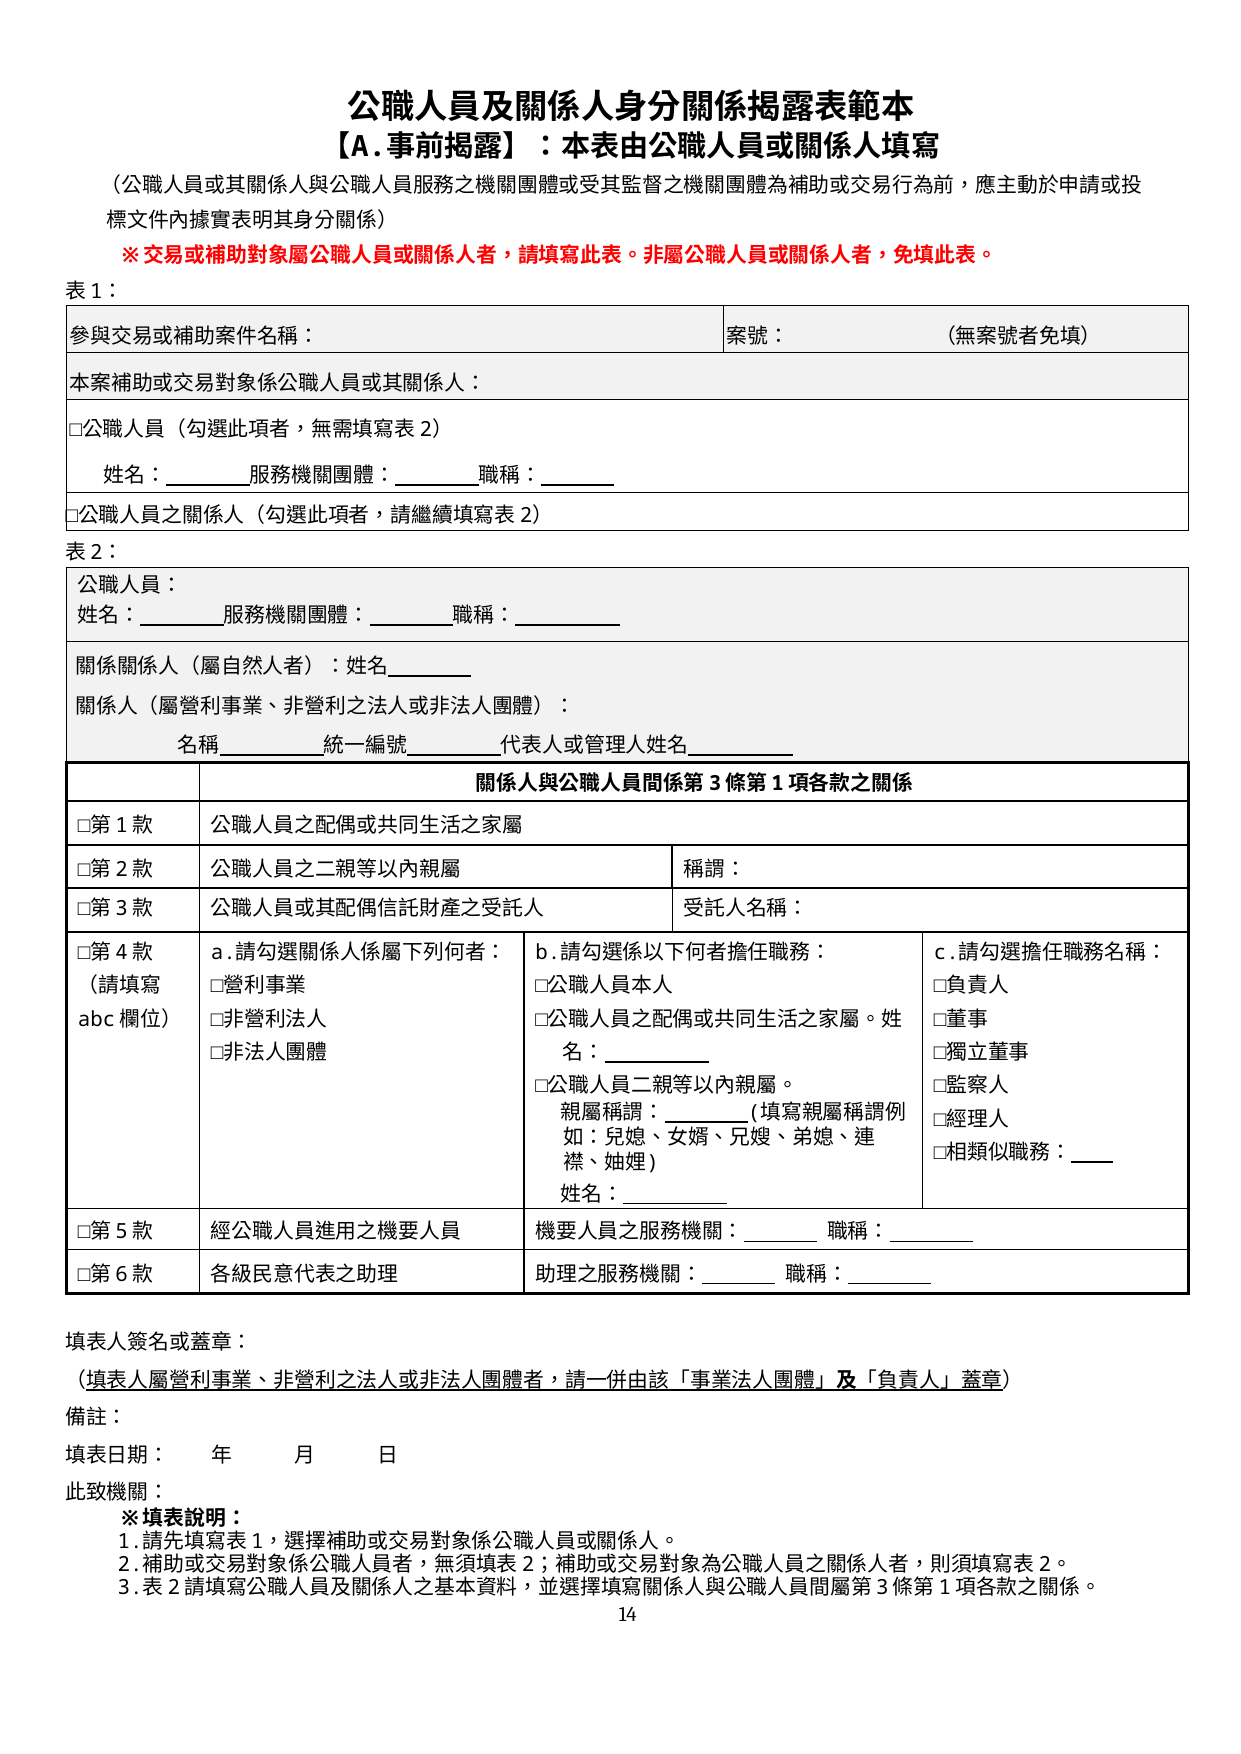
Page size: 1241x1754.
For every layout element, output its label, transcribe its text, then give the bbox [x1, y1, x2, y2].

text 1.請先填寫表1，選擇補助或交易對象係公職人員或關係人。 [111, 1530, 1126, 1553]
table_cell □第5款 [68, 1209, 199, 1249]
table_cell 公職人員之二親等以內親屬 [200, 846, 671, 887]
text 填表人簽名或蓋章： [65, 1320, 1137, 1357]
table_cell [68, 764, 199, 800]
text （公職人員或其關係人與公職人員服務之機關團體或受其監督之機關團體為補助或交易行為前，應主動於申請或投標文件內據實表明其身分關係） [100, 164, 1143, 234]
table_cell 關係人與公職人員間係第3條第1項各款之關係 [200, 764, 1187, 800]
table_cell 受託人名稱： [673, 889, 1187, 931]
table_cell 稱謂： [673, 846, 1187, 887]
table_cell □公職人員之關係人（勾選此項者，請繼續填寫表2） [67, 493, 1188, 530]
text 表1： [65, 270, 1216, 305]
table_cell □第6款 [68, 1250, 199, 1292]
text 2.補助或交易對象係公職人員者，無須填表2；補助或交易對象為公職人員之關係人者，則須填寫表2。 [111, 1553, 1126, 1576]
table_cell 公職人員或其配偶信託財產之受託人 [200, 889, 672, 931]
text 3.表2請填寫公職人員及關係人之基本資料，並選擇填寫關係人與公職人員間屬第3條第1項各款之關係。 [111, 1576, 1126, 1599]
text 表2： [65, 531, 1216, 567]
table_cell 機要人員之服務機關： 職稱： [525, 1209, 1187, 1249]
table_cell □公職人員（勾選此項者，無需填寫表2） 姓名： 服務機關團體： 職稱： [67, 400, 1188, 492]
table_cell c.請勾選擔任職務名稱： □負責人 □董事 □獨立董事 □監察人 □經理人 □相類似職務： [923, 933, 1187, 1208]
table_header 公職人員： 姓名： 服務機關團體： 職稱： [67, 568, 1188, 641]
table_cell □第4款 （請填寫abc欄位） [68, 933, 199, 1208]
table_cell 助理之服務機關： 職稱： [525, 1250, 1187, 1292]
table_header 案號： （無案號者免填） [724, 306, 1188, 352]
table_cell b.請勾選係以下何者擔任職務： □公職人員本人 □公職人員之配偶或共同生活之家屬。姓名： □公職人員二親等以內親屬。 親屬稱謂： (填寫親屬稱謂例如：兒媳、女婿、兄嫂、弟媳、連襟、妯娌) 姓名： [525, 933, 922, 1208]
text 此致機關： [65, 1470, 1137, 1507]
text 備註： [65, 1395, 1137, 1432]
text 【A.事前揭露】：本表由公職人員或關係人填寫 [118, 126, 1143, 164]
table_cell □第3款 [68, 889, 199, 931]
text ※填表說明： [111, 1507, 1137, 1530]
text 公職人員及關係人身分關係揭露表範本 [118, 89, 1143, 126]
table_cell 關係關係人（屬自然人者）：姓名 關係人（屬營利事業、非營利之法人或非法人團體）： 名稱 統一編號 代表人或管理人姓名 [67, 642, 1188, 761]
table_cell 各級民意代表之助理 [200, 1250, 523, 1292]
text ※交易或補助對象屬公職人員或關係人者，請填寫此表。非屬公職人員或關係人者，免填此表。 [118, 234, 1211, 270]
table_cell □第1款 [68, 802, 199, 844]
table_cell a.請勾選關係人係屬下列何者： □營利事業 □非營利法人 □非法人團體 [200, 933, 523, 1208]
table_cell 本案補助或交易對象係公職人員或其關係人： [67, 353, 1188, 399]
text （填表人屬營利事業、非營利之法人或非法人團體者，請一併由該「事業法人團體」及「負責人」蓋章） [65, 1357, 1137, 1395]
table_cell 經公職人員進用之機要人員 [200, 1209, 523, 1249]
text 填表日期： 年 月 日 [65, 1432, 1137, 1470]
table_header 參與交易或補助案件名稱： [67, 306, 723, 352]
table_cell □第2款 [68, 846, 199, 887]
table_cell 公職人員之配偶或共同生活之家屬 [200, 802, 1187, 844]
